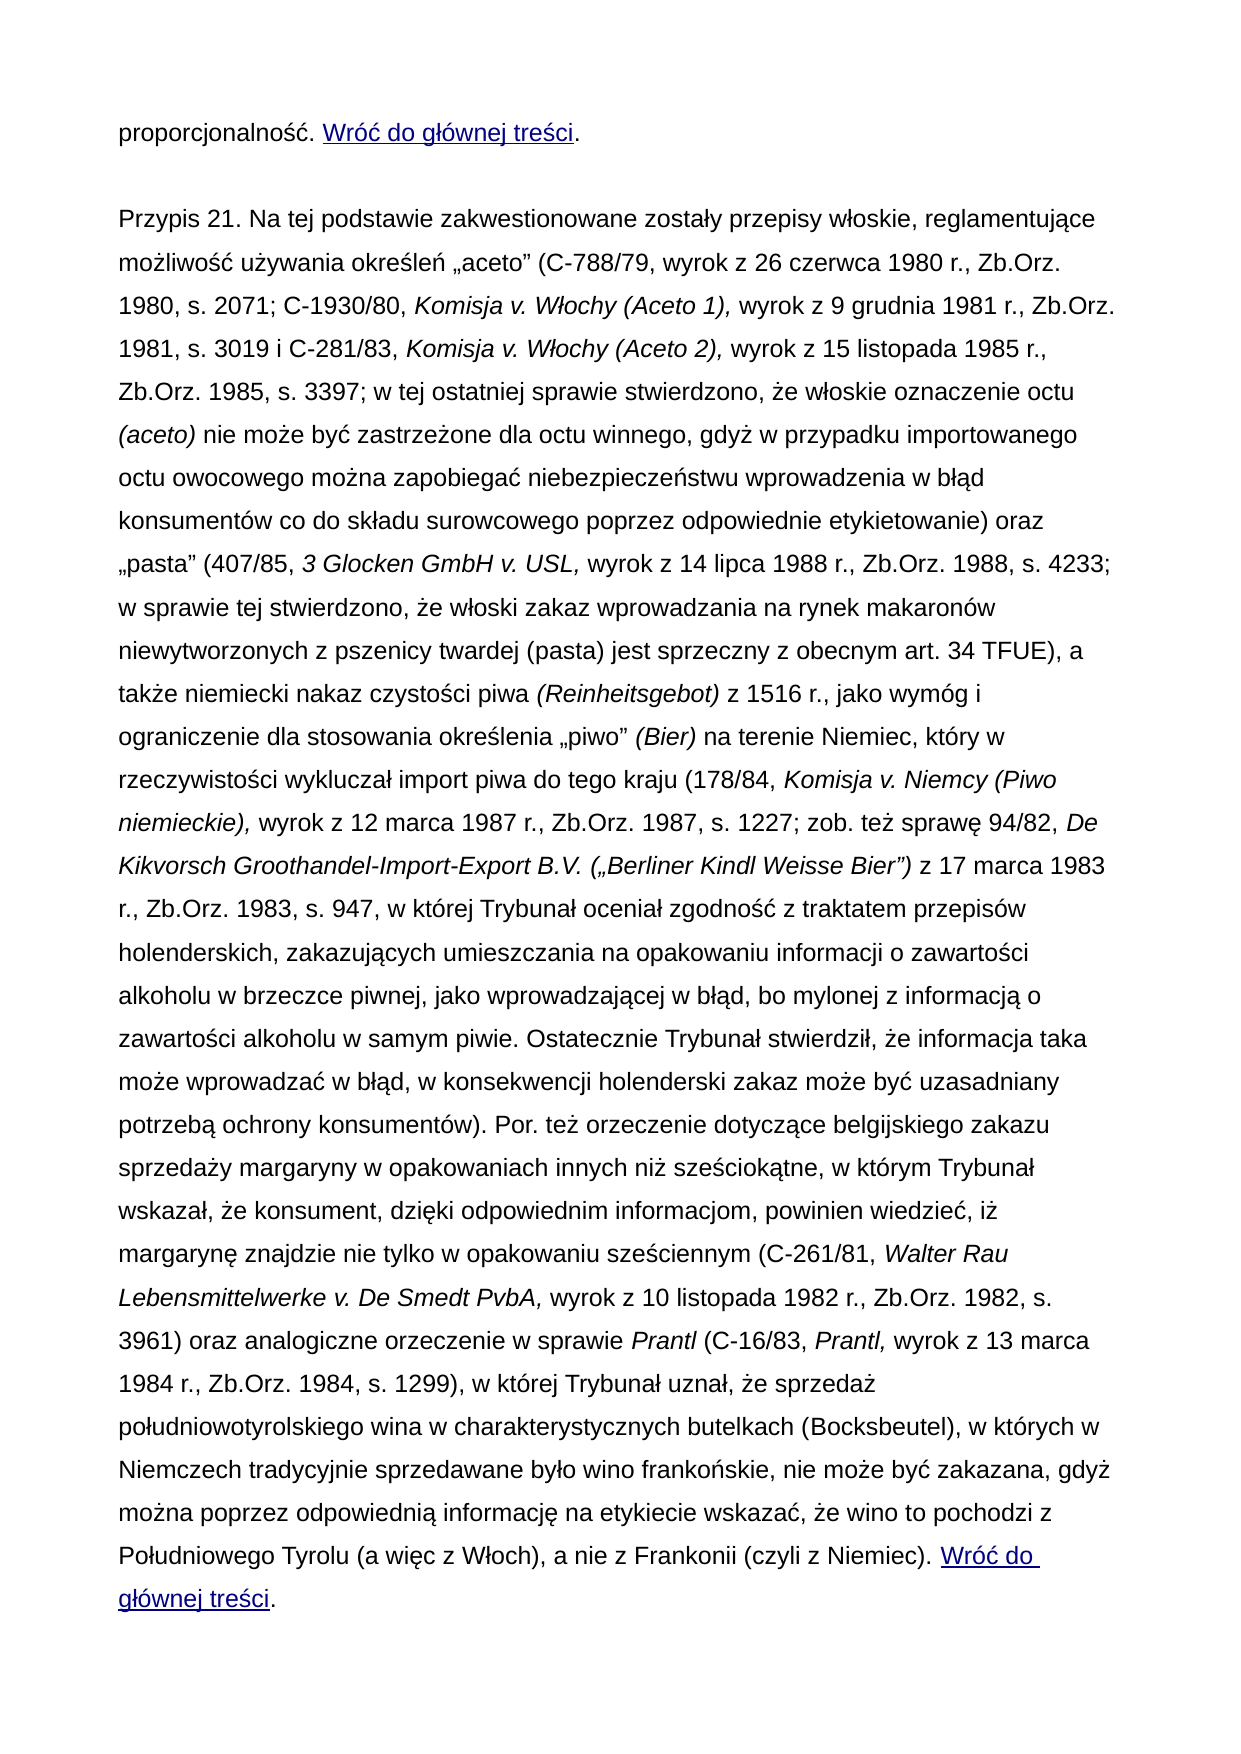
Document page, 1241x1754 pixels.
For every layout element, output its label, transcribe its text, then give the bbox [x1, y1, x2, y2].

text Przypis 21. Na tej podstawie zakwestionowane zostały przepisy włoskie, reglamentujące możliwość używania określeń „aceto” (C-788/79, wyrok z 26 czerwca 1980 r., Zb.Orz. 1980, s. 2071; C-1930/80, Komisja v. Włochy (Aceto 1), wyrok z 9 grudnia 1981 r., Zb.Orz. 1981, s. 3019 i C-281/83, Komisja v. Włochy (Aceto 2), wyrok z 15 listopada 1985 r., Zb.Orz. 1985, s. 3397; w tej ostatniej sprawie stwierdzono, że włoskie oznaczenie octu (aceto) nie może być zastrzeżone dla octu winnego, gdyż w przypadku importowanego octu owocowego można zapobiegać niebezpieczeństwu wprowadzenia w błąd konsumentów co do składu surowcowego poprzez odpowiednie etykietowanie) oraz „pasta” (407/85, 3 Glocken GmbH v. USL, wyrok z 14 lipca 1988 r., Zb.Orz. 1988, s. 4233; w sprawie tej stwierdzono, że włoski zakaz wprowadzania na rynek makaronów niewytworzonych z pszenicy twardej (pasta) jest sprzeczny z obecnym art. 34 TFUE), a także niemiecki nakaz czystości piwa (Reinheitsgebot) z 1516 r., jako wymóg i ograniczenie dla stosowania określenia „piwo” (Bier) na terenie Niemiec, który w rzeczywistości wykluczał import piwa do tego kraju (178/84, Komisja v. Niemcy (Piwo niemieckie), wyrok z 12 marca 1987 r., Zb.Orz. 1987, s. 1227; zob. też sprawę 94/82, De Kikvorsch Groothandel-Import-Export B.V. („Berliner Kindl Weisse Bier”) z 17 marca 1983 r., Zb.Orz. 1983, s. 947, w której Trybunał oceniał zgodność z traktatem przepisów holenderskich, zakazujących umieszczania na opakowaniu informacji o zawartości alkoholu w brzeczce piwnej, jako wprowadzającej w błąd, bo mylonej z informacją o zawartości alkoholu w samym piwie. Ostatecznie Trybunał stwierdził, że informacja taka może wprowadzać w błąd, w konsekwencji holenderski zakaz może być uzasadniany potrzebą ochrony konsumentów). Por. też orzeczenie dotyczące belgijskiego zakazu sprzedaży margaryny w opakowaniach innych niż sześciokątne, w którym Trybunał wskazał, że konsument, dzięki odpowiednim informacjom, powinien wiedzieć, iż margarynę znajdzie nie tylko w opakowaniu sześciennym (C-261/81, Walter Rau Lebensmittelwerke v. De Smedt PvbA, wyrok z 10 listopada 1982 r., Zb.Orz. 1982, s. 3961) oraz analogiczne orzeczenie w sprawie Prantl (C-16/83, Prantl, wyrok z 13 marca 1984 r., Zb.Orz. 1984, s. 1299), w której Trybunał uznał, że sprzedaż południowotyrolskiego wina w charakterystycznych butelkach (Bocksbeutel), w których w Niemczech tradycyjnie sprzedawane było wino frankońskie, nie może być zakazana, gdyż można poprzez odpowiednią informację na etykiecie wskazać, że wino to pochodzi z Południowego Tyrolu (a więc z Włoch), a nie z Frankonii (czyli z Niemiec). Wróć do głównej treści. [118, 204, 1122, 1613]
text proporcjonalność. Wróć do głównej treści. [118, 118, 1122, 147]
